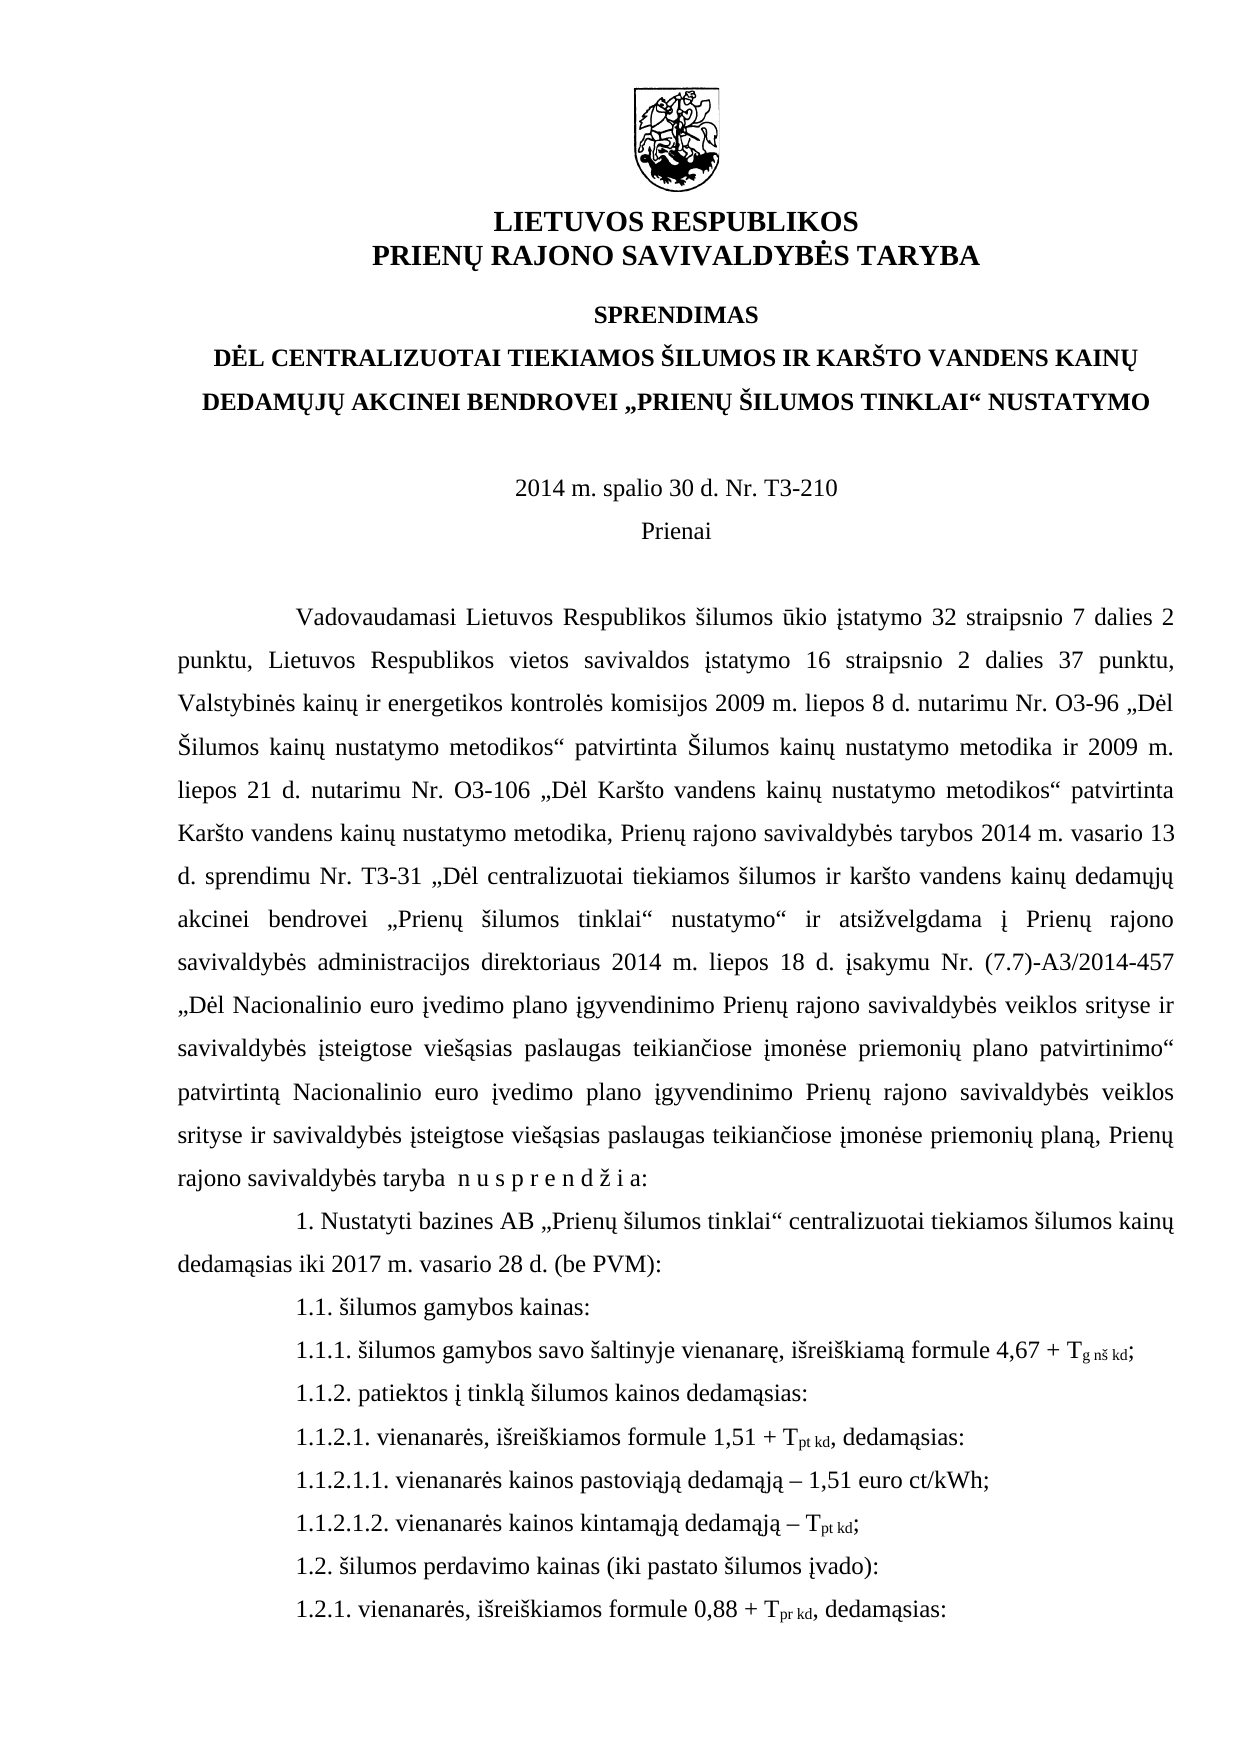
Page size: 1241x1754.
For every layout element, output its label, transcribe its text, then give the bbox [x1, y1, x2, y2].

text 1.2. šilumos perdavimo kainas (iki pastato šilumos įvado): [295, 1551, 1175, 1580]
text 1.1.2.1.2. vienanarės kainos kintamąją dedamąją – Tpt kd; [295, 1508, 1175, 1537]
text DĖL CENTRALIZUOTAI TIEKIAMOS ŠILUMOS IR KARŠTO VANDENS KAINŲ DEDAMŲJŲ AKCINEI BENDROVEI „PRIENŲ šilumos tinklai“ NUSTATYMO [177, 343, 1175, 415]
text Prienai [177, 516, 1175, 545]
text LIETUVOS RESPUBLIKOS [177, 204, 1175, 238]
text 2014 m. spalio 30 d. Nr. T3-210 [177, 473, 1175, 502]
text 1.2.1. vienanarės, išreiškiamos formule 0,88 + Tpr kd, dedamąsias: [295, 1594, 1175, 1623]
text 1.1.2. patiektos į tinklą šilumos kainos dedamąsias: [295, 1378, 1175, 1407]
text 1.1.1. šilumos gamybos savo šaltinyje vienanarę, išreiškiamą formule 4,67 + Tg nš kd; [295, 1335, 1175, 1364]
text Vadovaudamasi Lietuvos Respublikos šilumos ūkio įstatymo 32 straipsnio 7 dalies 2 punktu, Lietuvos Respublikos vietos savivaldos įstatymo 16 straipsnio 2 dalies 37 punktu, Valstybinės kainų ir energetikos kontrolės komisijos 2009 m. liepos 8 d. nutarimu Nr. O3-96 „Dėl Šilumos kainų nustatymo metodikos“ patvirtinta Šilumos kainų nustatymo metodika ir 2009 m. liepos 21 d. nutarimu Nr. O3-106 „Dėl Karšto vandens kainų nustatymo metodikos“ patvirtinta Karšto vandens kainų nustatymo metodika, Prienų rajono savivaldybės tarybos 2014 m. vasario 13 d. sprendimu Nr. T3-31 „Dėl centralizuotai tiekiamos šilumos ir karšto vandens kainų dedamųjų akcinei bendrovei „Prienų šilumos tinklai“ nustatymo“ ir atsižvelgdama į Prienų rajono savivaldybės administracijos direktoriaus 2014 m. liepos 18 d. įsakymu Nr. (7.7)-A3/2014-457 „Dėl Nacionalinio euro įvedimo plano įgyvendinimo Prienų rajono savivaldybės veiklos srityse ir savivaldybės įsteigtose viešąsias paslaugas teikiančiose įmonėse priemonių plano patvirtinimo“ patvirtintą Nacionalinio euro įvedimo plano įgyvendinimo Prienų rajono savivaldybės veiklos srityse ir savivaldybės įsteigtose viešąsias paslaugas teikiančiose įmonėse priemonių planą, Prienų rajono savivaldybės taryba n u s p r e n d ž i a: [177, 602, 1175, 1192]
text 1.1. šilumos gamybos kainas: [295, 1292, 1175, 1321]
text PRIENŲ RAJONO SAVIVALDYBĖS TARYBA [177, 238, 1175, 272]
text 1.1.2.1. vienanarės, išreiškiamos formule 1,51 + Tpt kd, dedamąsias: [295, 1422, 1175, 1450]
text 1.1.2.1.1. vienanarės kainos pastoviąją dedamąją – 1,51 euro ct/kWh; [295, 1465, 1175, 1493]
text SPRENDIMAS [177, 300, 1175, 329]
text 1. Nustatyti bazines AB „Prienų šilumos tinklai“ centralizuotai tiekiamos šilumos kainų dedamąsias iki 2017 m. vasario 28 d. (be PVM): [177, 1206, 1175, 1278]
